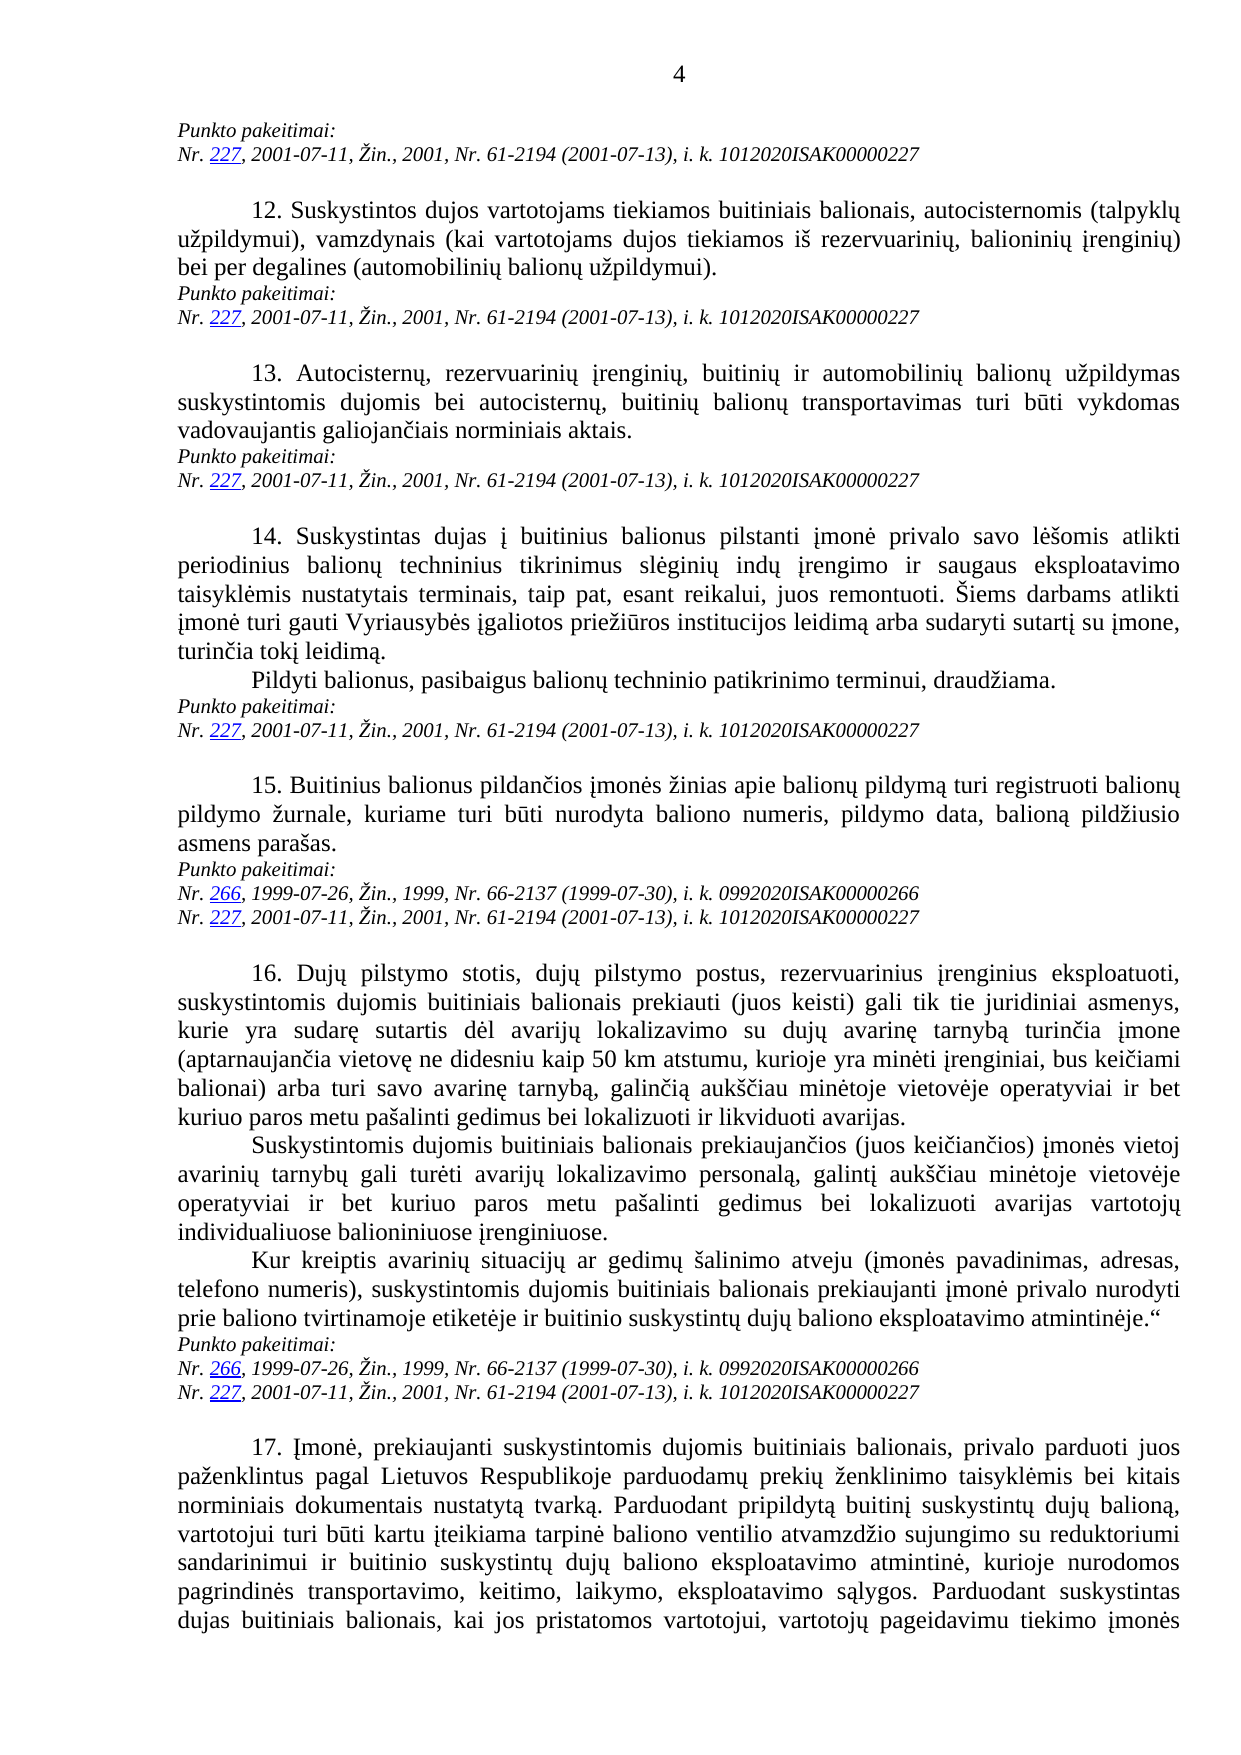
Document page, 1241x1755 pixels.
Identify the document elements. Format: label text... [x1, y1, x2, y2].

text Punkto pakeitimai: [177, 281, 1181, 305]
text Nr. 227, 2001-07-11, Žin., 2001, Nr. 61-2194 (2001-07-13), i. k. 1012020ISAK00000227 [177, 142, 1181, 166]
text Punkto pakeitimai: [177, 857, 1181, 881]
text Nr. 227, 2001-07-11, Žin., 2001, Nr. 61-2194 (2001-07-13), i. k. 1012020ISAK00000227 [177, 905, 1181, 929]
text Nr. 227, 2001-07-11, Žin., 2001, Nr. 61-2194 (2001-07-13), i. k. 1012020ISAK00000227 [177, 718, 1181, 742]
text Nr. 227, 2001-07-11, Žin., 2001, Nr. 61-2194 (2001-07-13), i. k. 1012020ISAK00000227 [177, 468, 1181, 492]
text Nr. 266, 1999-07-26, Žin., 1999, Nr. 66-2137 (1999-07-30), i. k. 0992020ISAK00000266 [177, 881, 1181, 905]
text 14. Suskystintas dujas į buitinius balionus pilstanti įmonė privalo savo lėšomis atlikti periodinius balionų techninius tikrinimus slėginių indų įrengimo ir saugaus eksploatavimo taisyklėmis nustatytais terminais, taip pat, esant reikalui, juos remontuoti. Šiems darbams atlikti įmonė turi gauti Vyriausybės įgaliotos priežiūros institucijos leidimą arba sudaryti sutartį su įmone, turinčia tokį leidimą. [177, 521, 1181, 665]
text 15. Buitinius balionus pildančios įmonės žinias apie balionų pildymą turi registruoti balionų pildymo žurnale, kuriame turi būti nurodyta baliono numeris, pildymo data, balioną pildžiusio asmens parašas. [177, 771, 1181, 857]
text 13. Autocisternų, rezervuarinių įrenginių, buitinių ir automobilinių balionų užpildymas suskystintomis dujomis bei autocisternų, buitinių balionų transportavimas turi būti vykdomas vadovaujantis galiojančiais norminiais aktais. [177, 358, 1181, 444]
text Nr. 227, 2001-07-11, Žin., 2001, Nr. 61-2194 (2001-07-13), i. k. 1012020ISAK00000227 [177, 305, 1181, 329]
text Punkto pakeitimai: [177, 694, 1181, 718]
text 16. Dujų pilstymo stotis, dujų pilstymo postus, rezervuarinius įrenginius eksploatuoti, suskystintomis dujomis buitiniais balionais prekiauti (juos keisti) gali tik tie juridiniai asmenys, kurie yra sudarę sutartis dėl avarijų lokalizavimo su dujų avarinę tarnybą turinčia įmone (aptarnaujančia vietovę ne didesniu kaip 50 km atstumu, kurioje yra minėti įrenginiai, bus keičiami balionai) arba turi savo avarinę tarnybą, galinčią aukščiau minėtoje vietovėje operatyviai ir bet kuriuo paros metu pašalinti gedimus bei lokalizuoti ir likviduoti avarijas. [177, 958, 1181, 1130]
text 17. Įmonė, prekiaujanti suskystintomis dujomis buitiniais balionais, privalo parduoti juos paženklintus pagal Lietuvos Respublikoje parduodamų prekių ženklinimo taisyklėmis bei kitais norminiais dokumentais nustatytą tvarką. Parduodant pripildytą buitinį suskystintų dujų balioną, vartotojui turi būti kartu įteikiama tarpinė baliono ventilio atvamzdžio sujungimo su reduktoriumi sandarinimui ir buitinio suskystintų dujų baliono eksploatavimo atmintinė, kurioje nurodomos pagrindinės transportavimo, keitimo, laikymo, eksploatavimo sąlygos. Parduodant suskystintas dujas buitiniais balionais, kai jos pristatomos vartotojui, vartotojų pageidavimu tiekimo įmonės [177, 1432, 1181, 1634]
text Punkto pakeitimai: [177, 1332, 1181, 1356]
text Punkto pakeitimai: [177, 118, 1181, 142]
text Nr. 266, 1999-07-26, Žin., 1999, Nr. 66-2137 (1999-07-30), i. k. 0992020ISAK00000266 [177, 1356, 1181, 1380]
text Pildyti balionus, pasibaigus balionų techninio patikrinimo terminui, draudžiama. [177, 665, 1181, 694]
text 12. Suskystintos dujos vartotojams tiekiamos buitiniais balionais, autocisternomis (talpyklų užpildymui), vamzdynais (kai vartotojams dujos tiekiamos iš rezervuarinių, balioninių įrenginių) bei per degalines (automobilinių balionų užpildymui). [177, 195, 1181, 281]
text Nr. 227, 2001-07-11, Žin., 2001, Nr. 61-2194 (2001-07-13), i. k. 1012020ISAK00000227 [177, 1380, 1181, 1404]
text Kur kreiptis avarinių situacijų ar gedimų šalinimo atveju (įmonės pavadinimas, adresas, telefono numeris), suskystintomis dujomis buitiniais balionais prekiaujanti įmonė privalo nurodyti prie baliono tvirtinamoje etiketėje ir buitinio suskystintų dujų baliono eksploatavimo atmintinėje.“ [177, 1245, 1181, 1332]
text Suskystintomis dujomis buitiniais balionais prekiaujančios (juos keičiančios) įmonės vietoj avarinių tarnybų gali turėti avarijų lokalizavimo personalą, galintį aukščiau minėtoje vietovėje operatyviai ir bet kuriuo paros metu pašalinti gedimus bei lokalizuoti avarijas vartotojų individualiuose balioniniuose įrenginiuose. [177, 1130, 1181, 1245]
text Punkto pakeitimai: [177, 444, 1181, 468]
